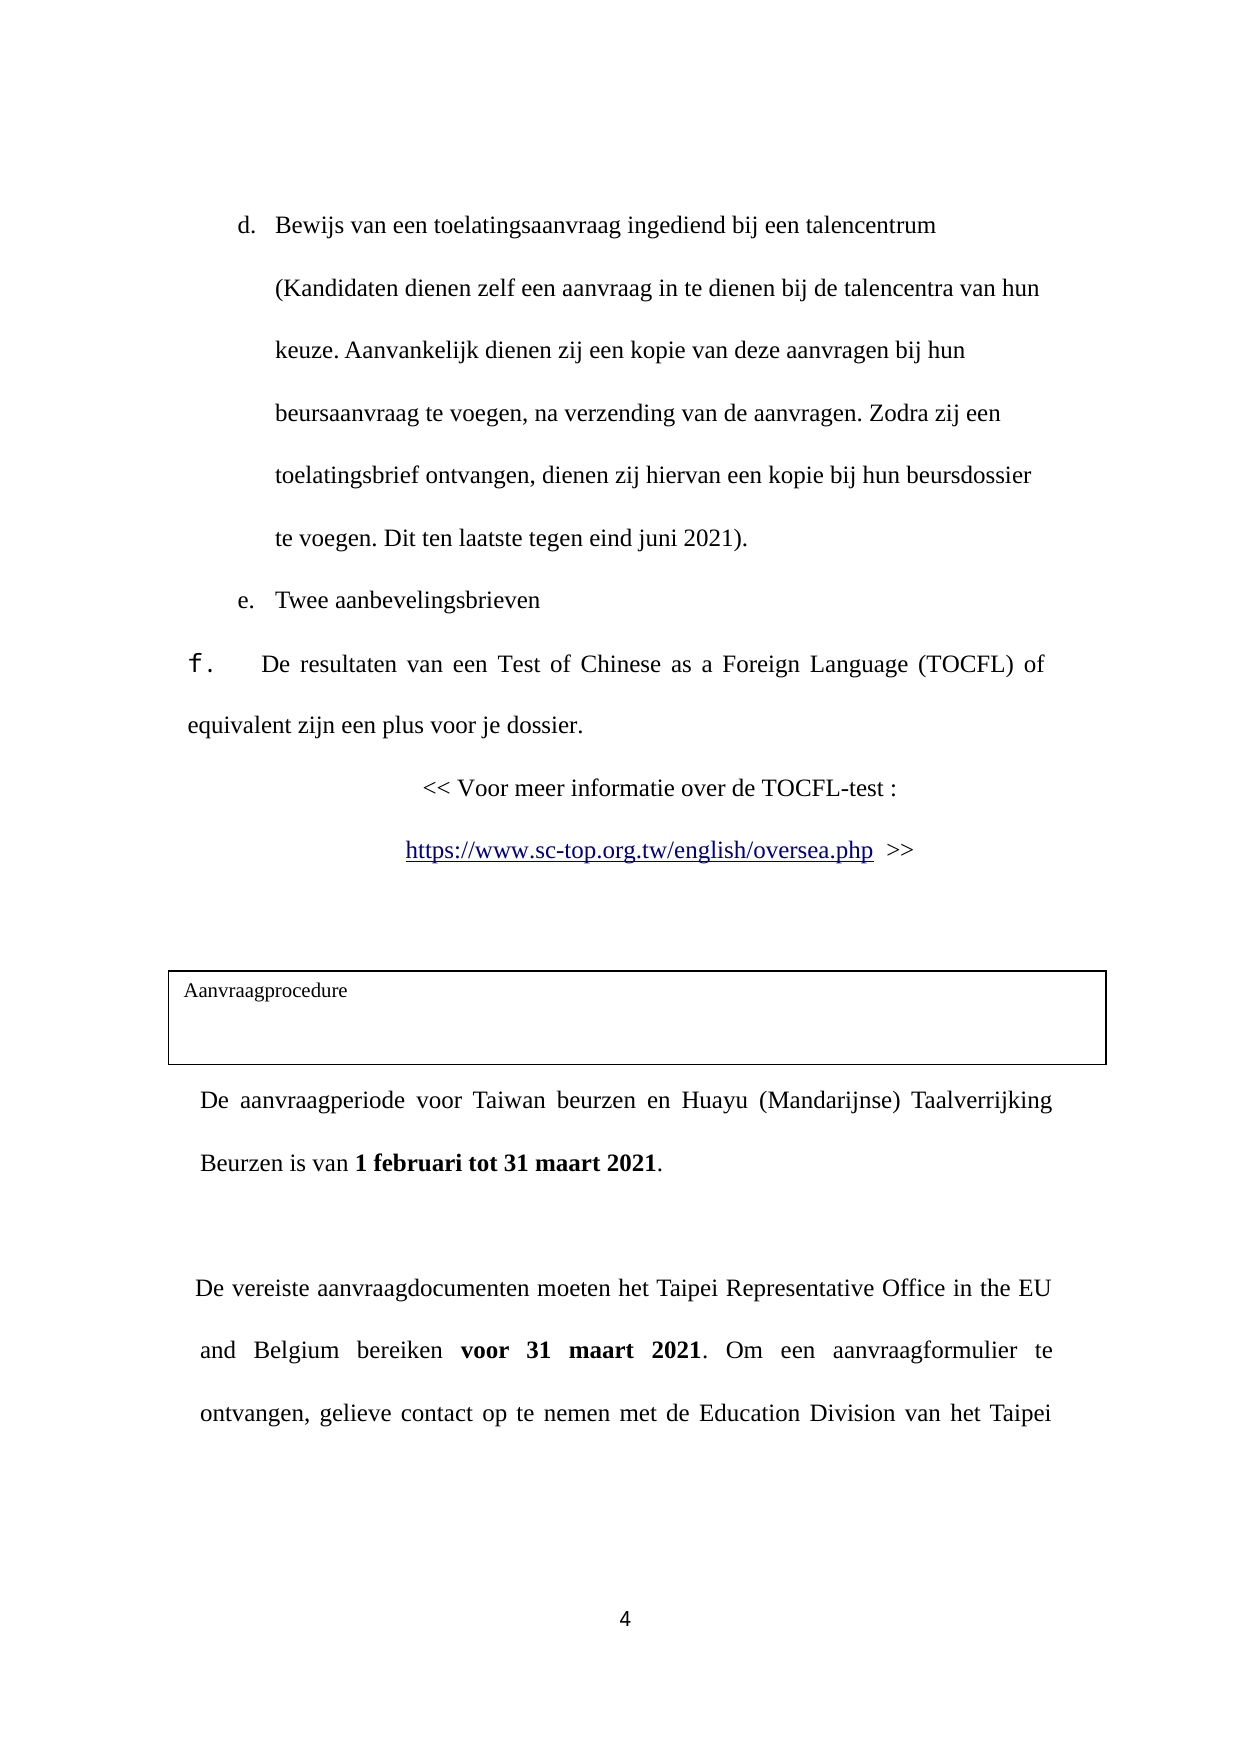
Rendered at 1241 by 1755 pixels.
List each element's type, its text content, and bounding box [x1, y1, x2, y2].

list Bewijs van een toelatingsaanvraag ingediend bij een talencentrum (Kandidaten dienen zelf een aanvraag in te dienen bij de talencentra van hun keuze. Aanvankelijk dienen zij een kopie van deze aanvragen bij hun beursaanvraag te voegen, na verzending van de aanvragen. Zodra zij een toelatingsbrief ontvangen, dienen zij hiervan een kopie bij hun beursdossier te voegen. Dit ten laatste tegen eind juni 2021). [237, 183, 1053, 558]
text https://www.sc-top.org.tw/english/oversea.php >> [275, 808, 1045, 871]
list Twee aanbevelingsbrieven [237, 558, 1053, 621]
text << Voor meer informatie over de TOCFL-test : [275, 746, 1045, 808]
list De resultaten van een Test of Chinese as a Foreign Language (TOCFL) of equivalent zijn een plus voor je dossier. [187, 621, 1045, 746]
text De aanvraagperiode voor Taiwan beurzen en Huayu (Mandarijnse) Taalverrijking Beurzen is van 1 februari tot 31 maart 2021. [200, 1065, 1053, 1183]
text De vereiste aanvraagdocumenten moeten het Taipei Representative Office in the EU and Belgium bereiken voor 31 maart 2021. Om een aanvraagformulier te ontvangen, gelieve contact op te nemen met de Education Division van het Taipei [187, 1246, 1053, 1433]
